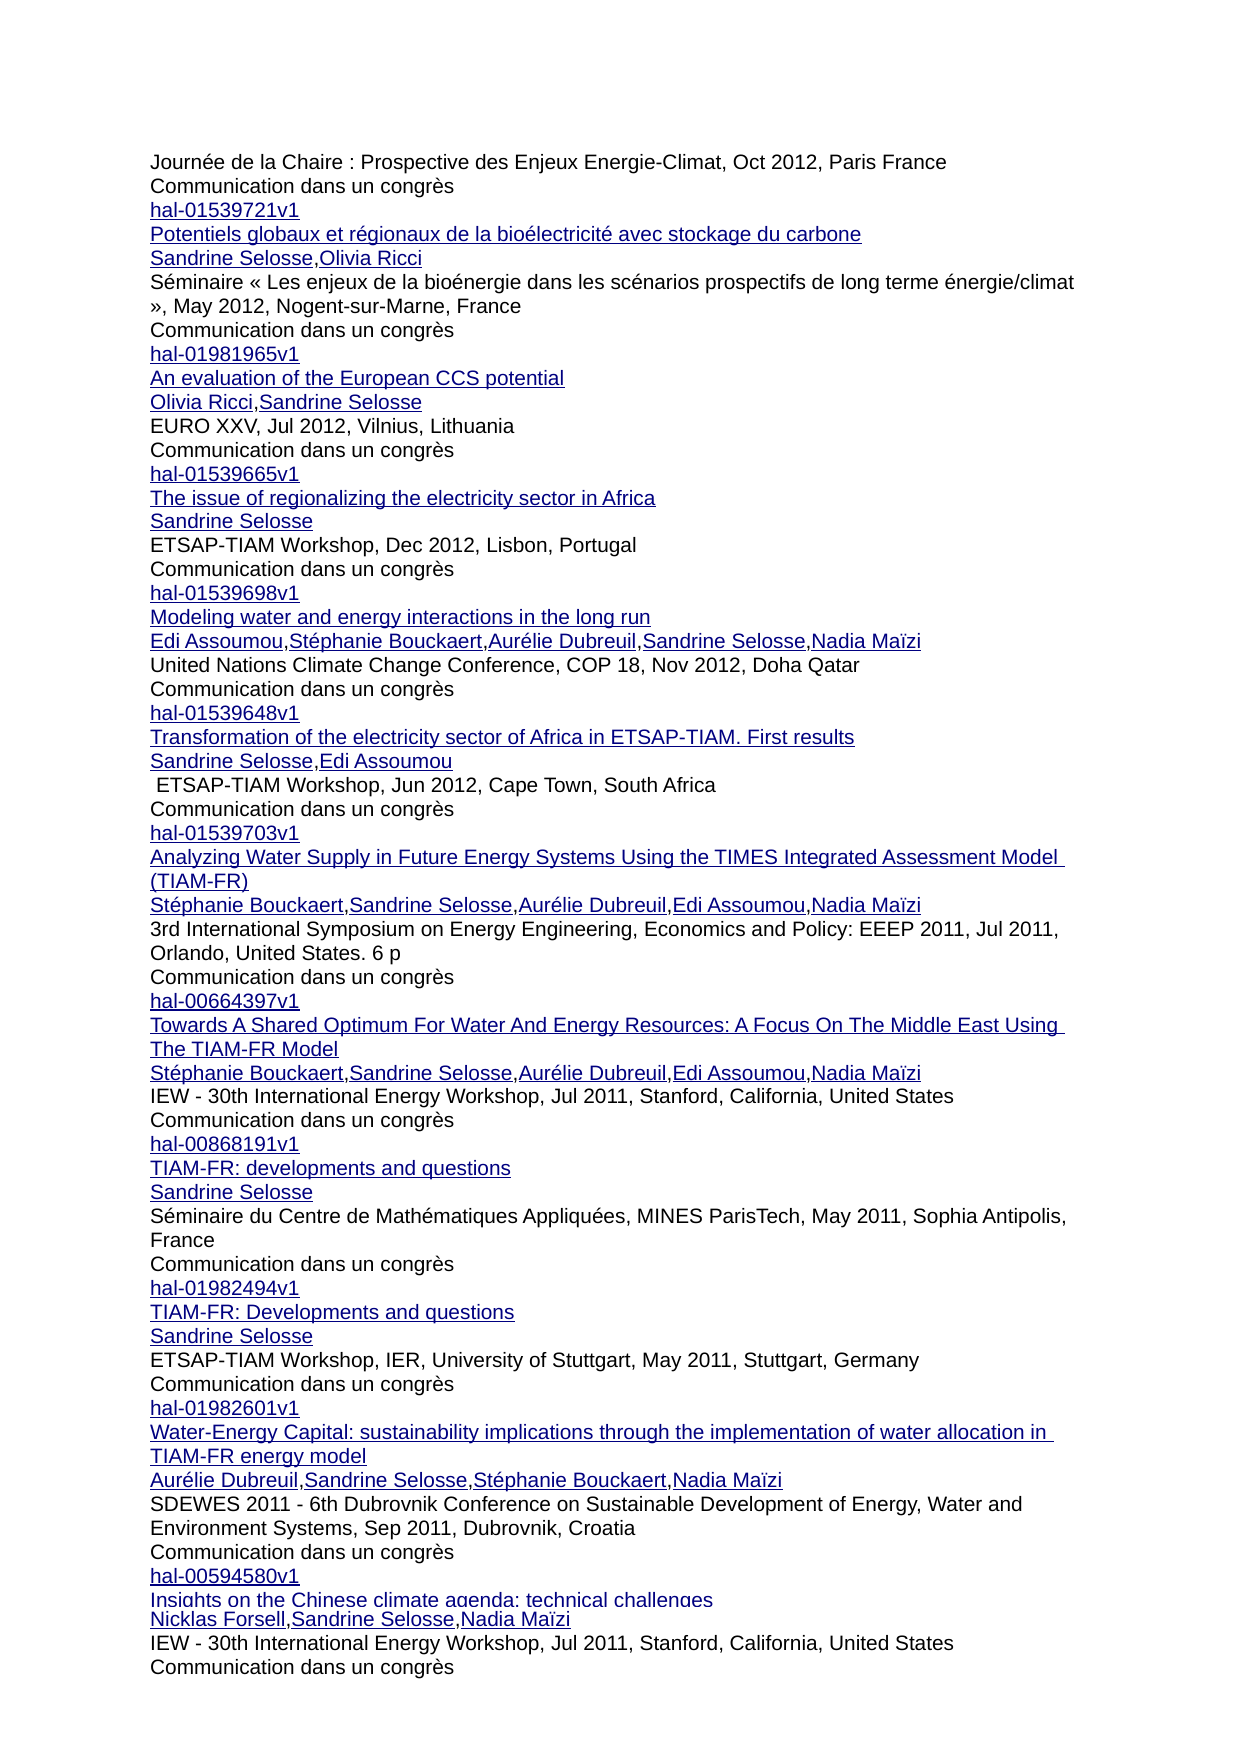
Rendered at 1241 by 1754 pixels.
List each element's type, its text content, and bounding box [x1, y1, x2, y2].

table_cell Insights on the Chinese climate agenda: technical challenges Nicklas Forsell,Sandrine Selosse,Nadia Maïzi IEW - 30th International Energy Workshop, Jul 2011, Stanford, California, United States Communication dans un congrès [150, 1588, 1090, 1679]
table_cell An evaluation of the European CCS potential Olivia Ricci,Sandrine Selosse EURO XXV, Jul 2012, Vilnius, Lithuania Communication dans un congrès hal-01539665v1 [150, 366, 1090, 485]
table_cell Potentiels globaux et régionaux de la bioélectricité avec stockage du carbone Sandrine Selosse,Olivia Ricci Séminaire « Les enjeux de la bioénergie dans les scénarios prospectifs de long terme énergie/climat », May 2012, Nogent-sur-Marne, France Communication dans un congrès hal-01981965v1 [150, 222, 1090, 366]
table_cell The issue of regionalizing the electricity sector in Africa Sandrine Selosse ETSAP-TIAM Workshop, Dec 2012, Lisbon, Portugal Communication dans un congrès hal-01539698v1 [150, 485, 1090, 605]
table_cell TIAM-FR: Developments and questions Sandrine Selosse ETSAP-TIAM Workshop, IER, University of Stuttgart, May 2011, Stuttgart, Germany Communication dans un congrès hal-01982601v1 [150, 1300, 1090, 1420]
table_cell TIAM-FR: developments and questions Sandrine Selosse Séminaire du Centre de Mathématiques Appliquées, MINES ParisTech, May 2011, Sophia Antipolis, France Communication dans un congrès hal-01982494v1 [150, 1156, 1090, 1300]
table_cell Towards A Shared Optimum For Water And Energy Resources: A Focus On The Middle East Using The TIAM-FR Model Stéphanie Bouckaert,Sandrine Selosse,Aurélie Dubreuil,Edi Assoumou,Nadia Maïzi IEW - 30th International Energy Workshop, Jul 2011, Stanford, California, United States Communication dans un congrès hal-00868191v1 [150, 1013, 1090, 1156]
table_cell Journée de la Chaire : Prospective des Enjeux Energie-Climat, Oct 2012, Paris France Communication dans un congrès hal-01539721v1 [150, 150, 1090, 222]
table_cell Transformation of the electricity sector of Africa in ETSAP-TIAM. First results Sandrine Selosse,Edi Assoumou ETSAP-TIAM Workshop, Jun 2012, Cape Town, South Africa Communication dans un congrès hal-01539703v1 [150, 725, 1090, 845]
table_cell Water-Energy Capital: sustainability implications through the implementation of water allocation in TIAM-FR energy model Aurélie Dubreuil,Sandrine Selosse,Stéphanie Bouckaert,Nadia Maïzi SDEWES 2011 - 6th Dubrovnik Conference on Sustainable Development of Energy, Water and Environment Systems, Sep 2011, Dubrovnik, Croatia Communication dans un congrès hal-00594580v1 [150, 1420, 1090, 1587]
table_cell Analyzing Water Supply in Future Energy Systems Using the TIMES Integrated Assessment Model (TIAM-FR) Stéphanie Bouckaert,Sandrine Selosse,Aurélie Dubreuil,Edi Assoumou,Nadia Maïzi 3rd International Symposium on Energy Engineering, Economics and Policy: EEEP 2011, Jul 2011, Orlando, United States. 6 p Communication dans un congrès hal-00664397v1 [150, 845, 1090, 1012]
table_cell Modeling water and energy interactions in the long run Edi Assoumou,Stéphanie Bouckaert,Aurélie Dubreuil,Sandrine Selosse,Nadia Maïzi United Nations Climate Change Conference, COP 18, Nov 2012, Doha Qatar Communication dans un congrès hal-01539648v1 [150, 605, 1090, 725]
